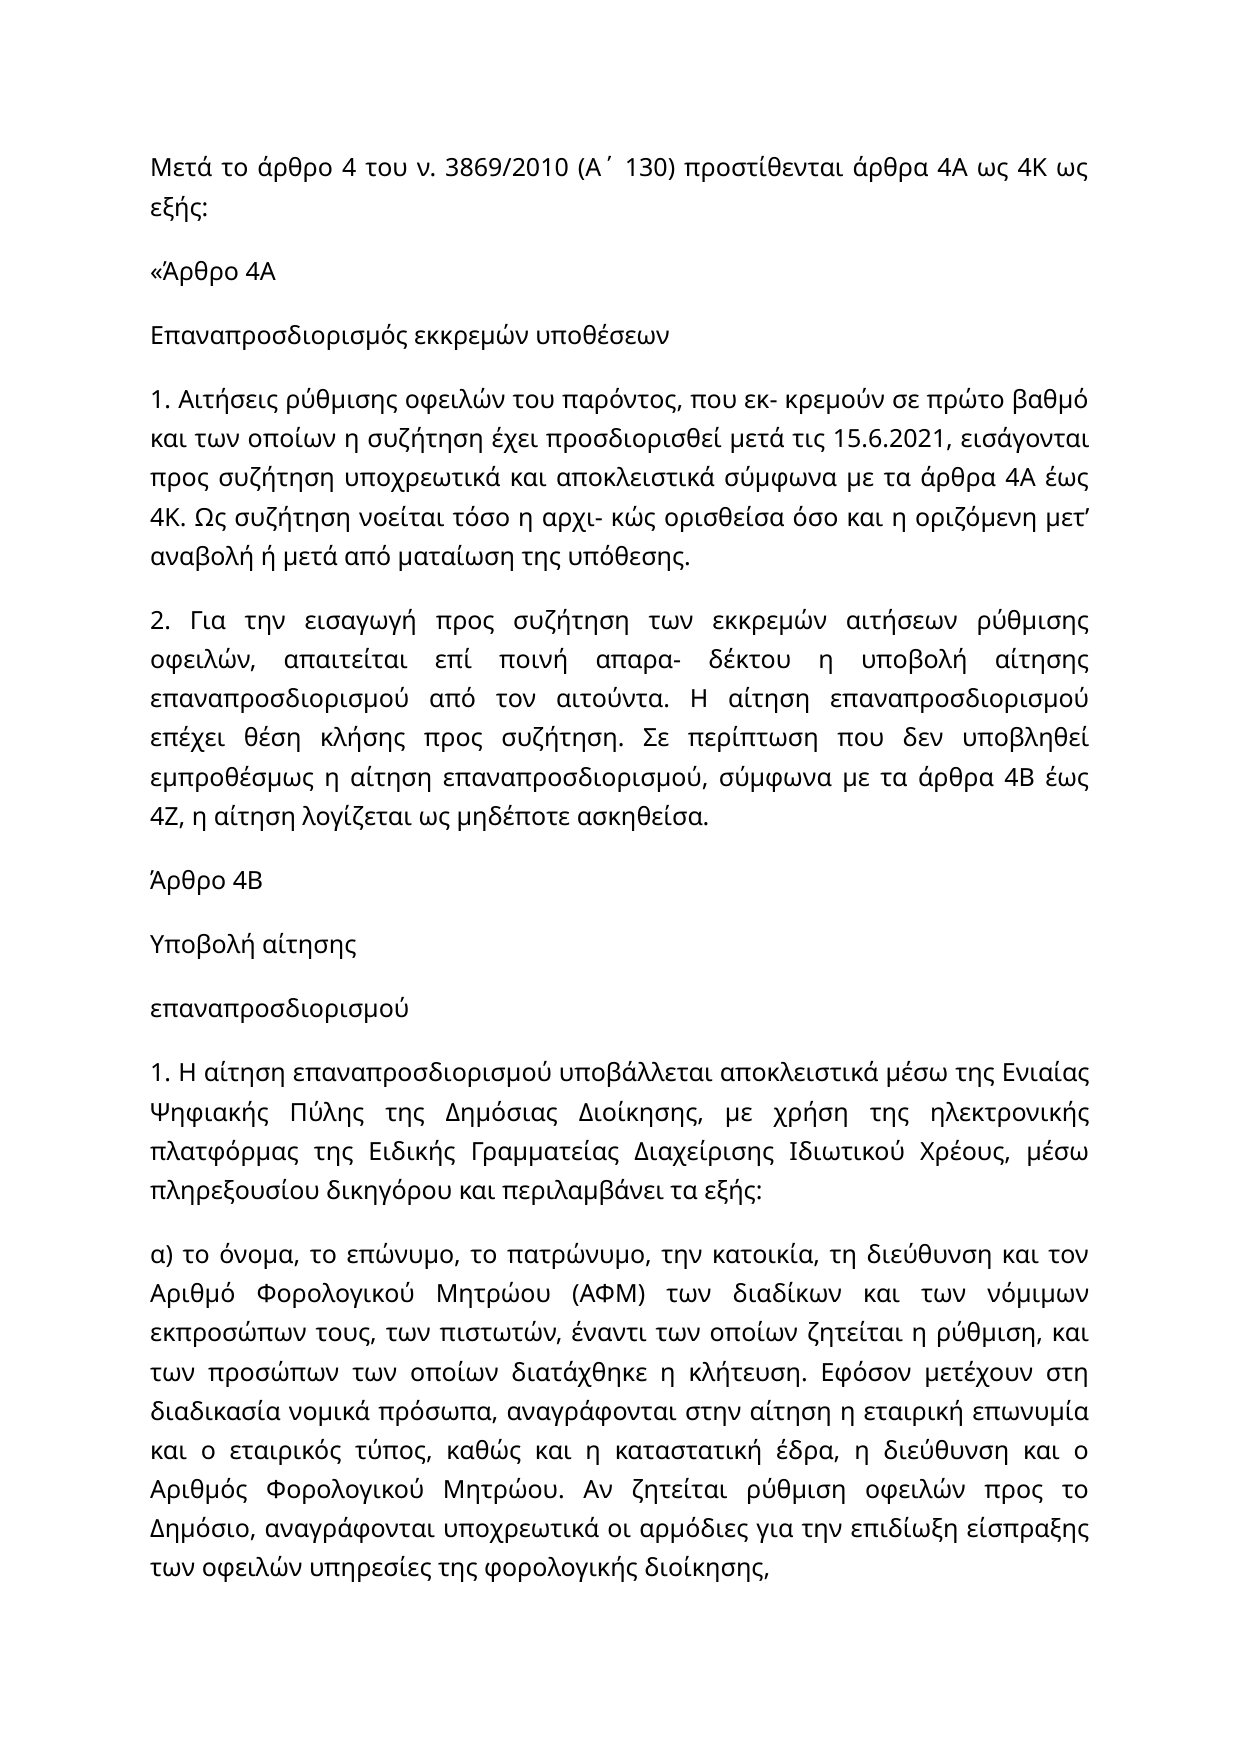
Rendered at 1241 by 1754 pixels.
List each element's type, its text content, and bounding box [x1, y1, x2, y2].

text Άρθρο 4Β [150, 862, 1090, 897]
text 2. Για την εισαγωγή προς συζήτηση των εκκρεμών αιτήσεων ρύθμισης οφειλών, απαιτείται επί ποινή απαρα- δέκτου η υποβολή αίτησης επαναπροσδιορισμού από τον αιτούντα. Η αίτηση επαναπροσδιορισμού επέχει θέση κλήσης προς συζήτηση. Σε περίπτωση που δεν υποβληθεί εμπροθέσμως η αίτηση επαναπροσδιορισμού, σύμφωνα με τα άρθρα 4B έως 4Z, η αίτηση λογίζεται ως μηδέποτε ασκηθείσα. [150, 602, 1090, 832]
text α) το όνομα, το επώνυμο, το πατρώνυμο, την κατοικία, τη διεύθυνση και τον Αριθμό Φορολογικού Μητρώου (ΑΦΜ) των διαδίκων και των νόμιμων εκπροσώπων τους, των πιστωτών, έναντι των οποίων ζητείται η ρύθμιση, και των προσώπων των οποίων διατάχθηκε η κλήτευση. Εφόσον μετέχουν στη διαδικασία νομικά πρόσωπα, αναγράφονται στην αίτηση η εταιρική επωνυμία και ο εταιρικός τύπος, καθώς και η καταστατική έδρα, η διεύθυνση και ο Αριθμός Φορολογικού Μητρώου. Αν ζητείται ρύθμιση οφειλών προς το Δημόσιο, αναγράφονται υποχρεωτικά οι αρμόδιες για την επιδίωξη είσπραξης των οφειλών υπηρεσίες της φορολογικής διοίκησης, [150, 1237, 1090, 1584]
text επαναπροσδιορισμού [150, 991, 1090, 1025]
text «Άρθρο 4Α [150, 253, 1090, 287]
text 1. Η αίτηση επαναπροσδιορισμού υποβάλλεται αποκλειστικά μέσω της Ενιαίας Ψηφιακής Πύλης της Δημόσιας Διοίκησης, με χρήση της ηλεκτρονικής πλατφόρμας της Ειδικής Γραμματείας Διαχείρισης Ιδιωτικού Χρέους, μέσω πληρεξουσίου δικηγόρου και περιλαμβάνει τα εξής: [150, 1055, 1090, 1207]
text Μετά το άρθρο 4 του ν. 3869/2010 (Α΄ 130) προστίθενται άρθρα 4Α ως 4Κ ως εξής: [150, 150, 1090, 223]
text Επαναπροσδιορισμός εκκρεμών υποθέσεων [150, 317, 1090, 352]
text 1. Αιτήσεις ρύθμισης οφειλών του παρόντος, που εκ- κρεμούν σε πρώτο βαθμό και των οποίων η συζήτηση έχει προσδιορισθεί μετά τις 15.6.2021, εισάγονται προς συζήτηση υποχρεωτικά και αποκλειστικά σύμφωνα με τα άρθρα 4Α έως 4Κ. Ως συζήτηση νοείται τόσο η αρχι- κώς ορισθείσα όσο και η οριζόμενη μετ’ αναβολή ή μετά από ματαίωση της υπόθεσης. [150, 382, 1090, 572]
text Υποβολή αίτησης [150, 927, 1090, 961]
